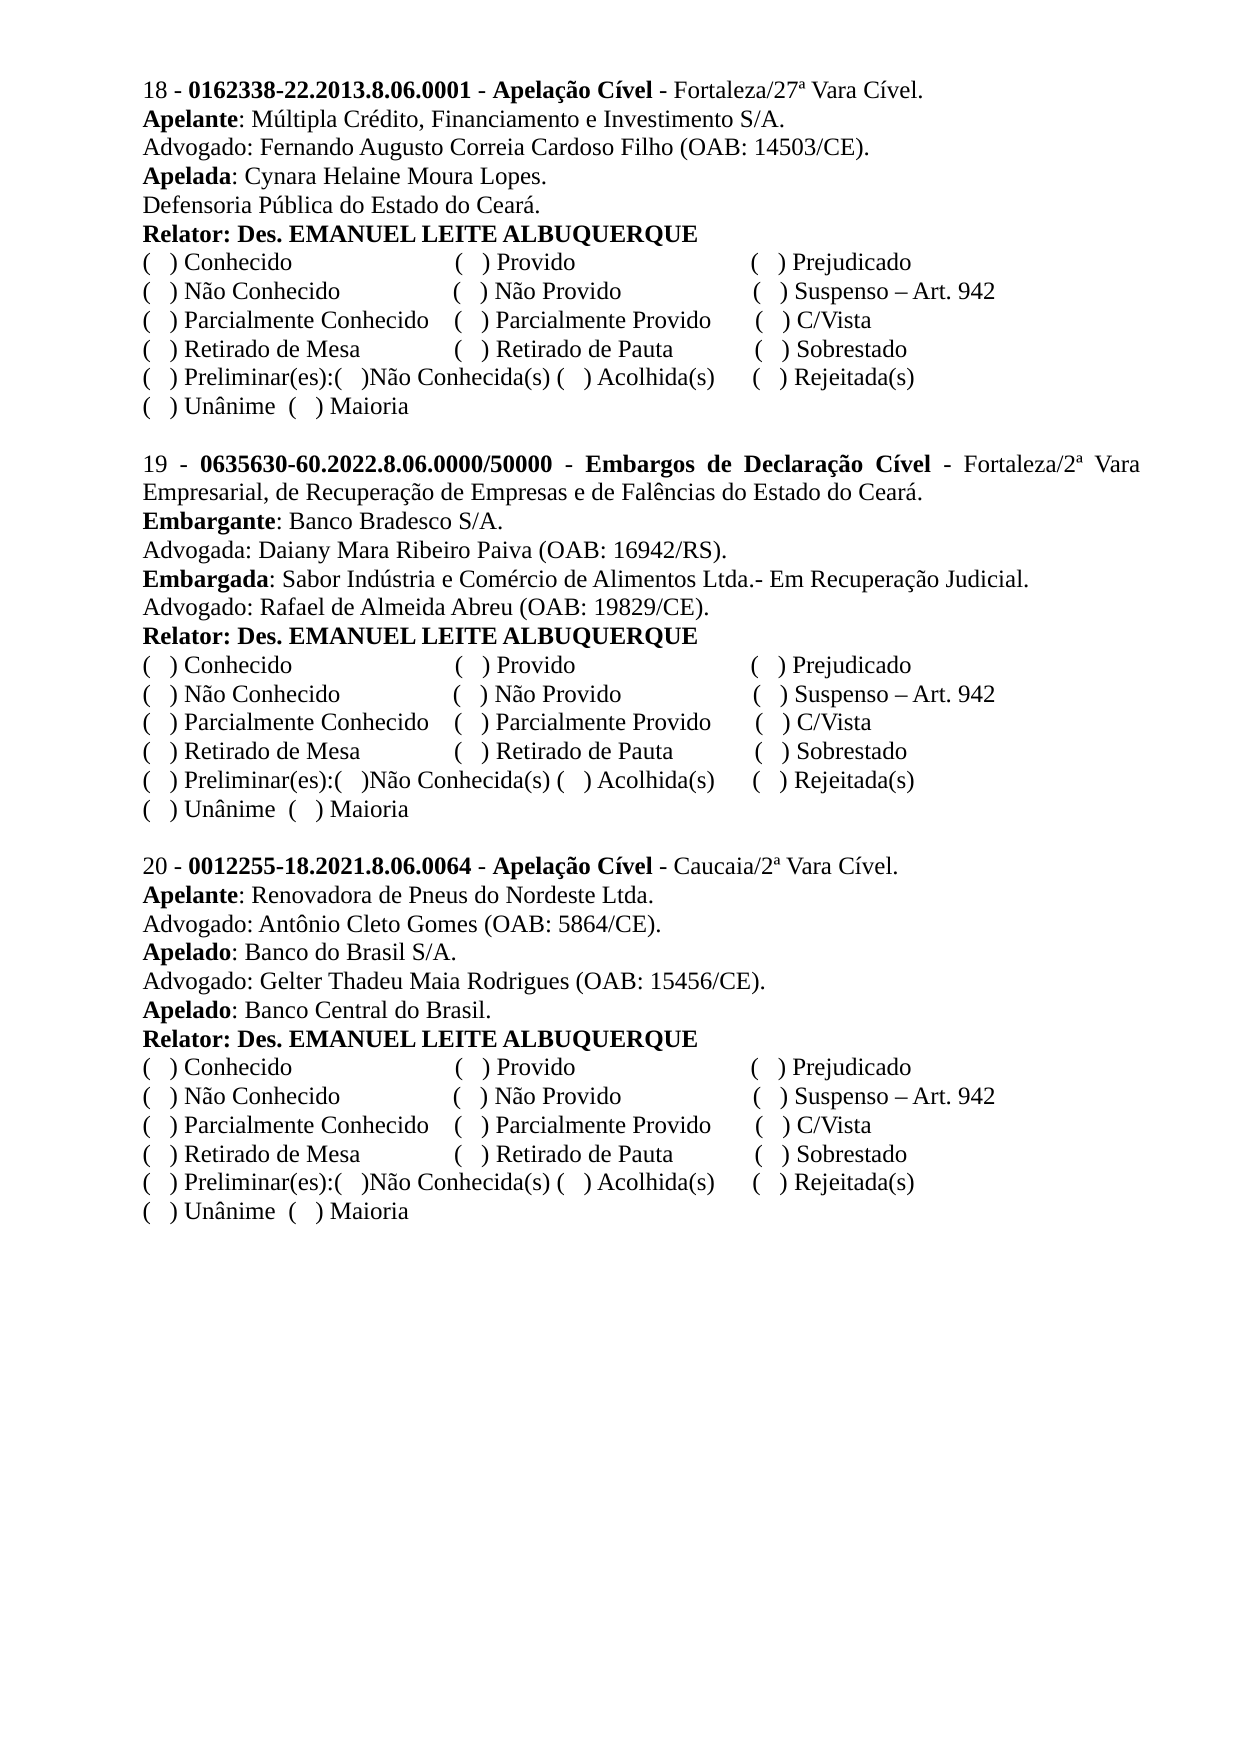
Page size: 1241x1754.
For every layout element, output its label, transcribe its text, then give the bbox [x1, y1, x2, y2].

text ( ) Unânime ( ) Maioria [142, 1196, 1158, 1225]
text ( ) Retirado de Mesa ( ) Retirado de Pauta ( ) Sobrestado [142, 334, 1158, 362]
text Apelante: Renovadora de Pneus do Nordeste Ltda. [142, 880, 1141, 909]
text Advogado: Fernando Augusto Correia Cardoso Filho (OAB: 14503/CE). [142, 132, 1141, 161]
text 20 - 0012255-18.2021.8.06.0064 - Apelação Cível - Caucaia/2ª Vara Cível. [142, 851, 1141, 880]
text Advogada: Daiany Mara Ribeiro Paiva (OAB: 16942/RS). [142, 535, 1141, 564]
text Embargada: Sabor Indústria e Comércio de Alimentos Ltda.- Em Recuperação Judicial. [142, 564, 1141, 592]
text ( ) Não Conhecido ( ) Não Provido ( ) Suspenso – Art. 942 [142, 1081, 1158, 1110]
text ( ) Parcialmente Conhecido ( ) Parcialmente Provido ( ) C/Vista [142, 707, 1158, 736]
text ( ) Preliminar(es):( )Não Conhecida(s) ( ) Acolhida(s) ( ) Rejeitada(s) [142, 1167, 1158, 1196]
text Apelada: Cynara Helaine Moura Lopes. [142, 161, 1141, 190]
text 18 - 0162338-22.2013.8.06.0001 - Apelação Cível - Fortaleza/27ª Vara Cível. [142, 75, 1141, 104]
text Apelado: Banco do Brasil S/A. [142, 937, 1141, 966]
text ( ) Preliminar(es):( )Não Conhecida(s) ( ) Acolhida(s) ( ) Rejeitada(s) [142, 362, 1158, 391]
text Relator: Des. EMANUEL LEITE ALBUQUERQUE [142, 1024, 1141, 1052]
text ( ) Parcialmente Conhecido ( ) Parcialmente Provido ( ) C/Vista [142, 305, 1158, 334]
text Apelante: Múltipla Crédito, Financiamento e Investimento S/A. [142, 104, 1141, 132]
text Embargante: Banco Bradesco S/A. [142, 506, 1141, 535]
text ( ) Unânime ( ) Maioria [142, 794, 1158, 822]
text Apelado: Banco Central do Brasil. [142, 995, 1141, 1024]
text ( ) Preliminar(es):( )Não Conhecida(s) ( ) Acolhida(s) ( ) Rejeitada(s) [142, 765, 1158, 794]
text ( ) Conhecido ( ) Provido ( ) Prejudicado [142, 650, 1141, 679]
text Advogado: Rafael de Almeida Abreu (OAB: 19829/CE). [142, 592, 1141, 621]
text ( ) Conhecido ( ) Provido ( ) Prejudicado [142, 247, 1141, 276]
text Defensoria Pública do Estado do Ceará. [142, 190, 1141, 219]
text ( ) Não Conhecido ( ) Não Provido ( ) Suspenso – Art. 942 [142, 679, 1158, 707]
text ( ) Unânime ( ) Maioria [142, 391, 1158, 420]
text ( ) Conhecido ( ) Provido ( ) Prejudicado [142, 1052, 1141, 1081]
text 19 - 0635630-60.2022.8.06.0000/50000 - Embargos de Declaração Cível - Fortaleza/2ª Vara Empresarial, de Recuperação de Empresas e de Falências do Estado do Ceará. [142, 449, 1141, 506]
text Relator: Des. EMANUEL LEITE ALBUQUERQUE [142, 621, 1141, 650]
text Advogado: Gelter Thadeu Maia Rodrigues (OAB: 15456/CE). [142, 966, 1141, 995]
text ( ) Parcialmente Conhecido ( ) Parcialmente Provido ( ) C/Vista [142, 1110, 1158, 1139]
text ( ) Não Conhecido ( ) Não Provido ( ) Suspenso – Art. 942 [142, 276, 1158, 305]
text ( ) Retirado de Mesa ( ) Retirado de Pauta ( ) Sobrestado [142, 1139, 1158, 1167]
text Advogado: Antônio Cleto Gomes (OAB: 5864/CE). [142, 909, 1141, 937]
text ( ) Retirado de Mesa ( ) Retirado de Pauta ( ) Sobrestado [142, 736, 1158, 765]
text Relator: Des. EMANUEL LEITE ALBUQUERQUE [142, 219, 1141, 247]
